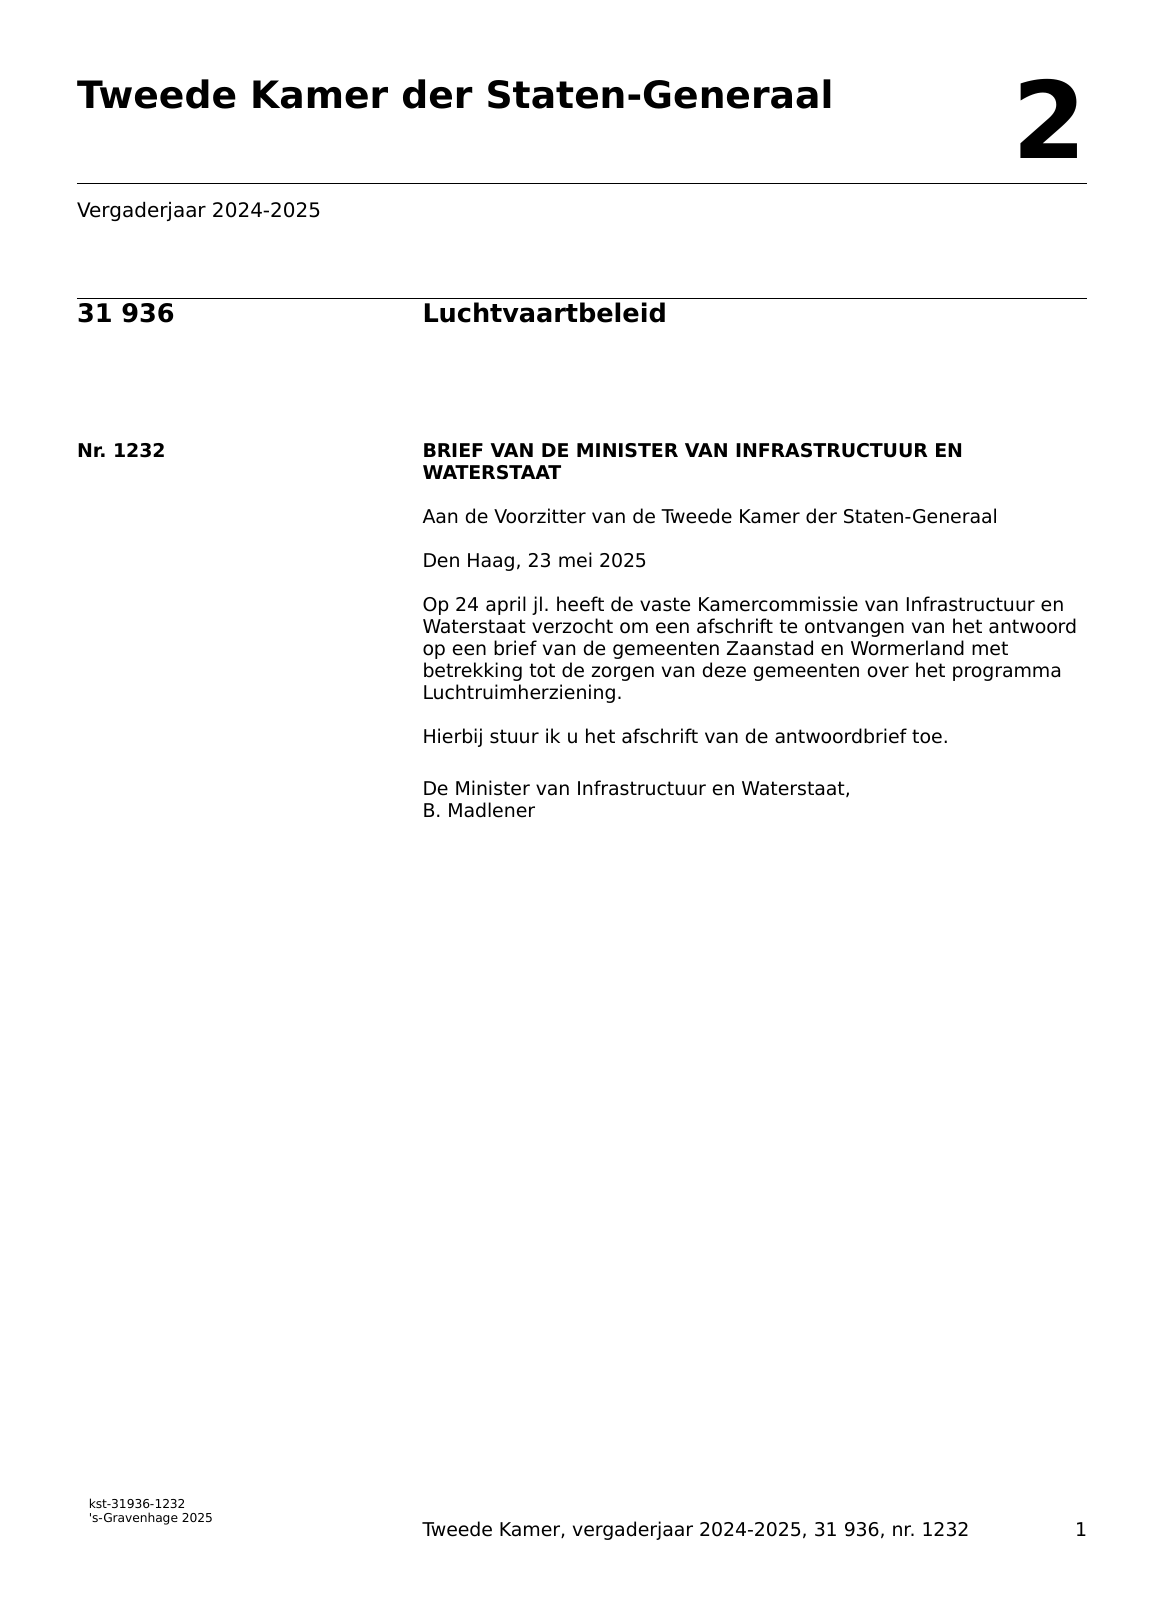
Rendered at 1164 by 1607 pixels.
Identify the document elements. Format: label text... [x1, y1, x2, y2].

table_header 2 [886, 59, 1087, 183]
text De Minister van Infrastructuur en Waterstaat, B. Madlener [422, 778, 1087, 822]
table_cell Vergaderjaar 2024-2025 [77, 184, 1087, 298]
subtitle 31 936 Luchtvaartbeleid [77, 299, 1087, 329]
text Den Haag, 23 mei 2025 [422, 550, 1087, 572]
table_header Tweede Kamer der Staten-Generaal [77, 59, 886, 183]
text 's-Gravenhage 2025 [88, 1511, 323, 1525]
text Op 24 april jl. heeft de vaste Kamercommissie van Infrastructuur en Waterstaat verzocht om een afschrift te ontvangen van het antwoord op een brief van de gemeenten Zaanstad en Wormerland met betrekking tot de zorgen van deze gemeenten over het programma Luchtruimherziening. [422, 594, 1087, 704]
text kst-31936-1232 [88, 1497, 323, 1511]
text Hierbij stuur ik u het afschrift van de antwoordbrief toe. [422, 726, 1087, 748]
subtitle Nr. 1232 BRIEF VAN DE MINISTER VAN INFRASTRUCTUUR EN WATERSTAAT [77, 440, 1087, 484]
text Aan de Voorzitter van de Tweede Kamer der Staten-Generaal [422, 506, 1087, 528]
